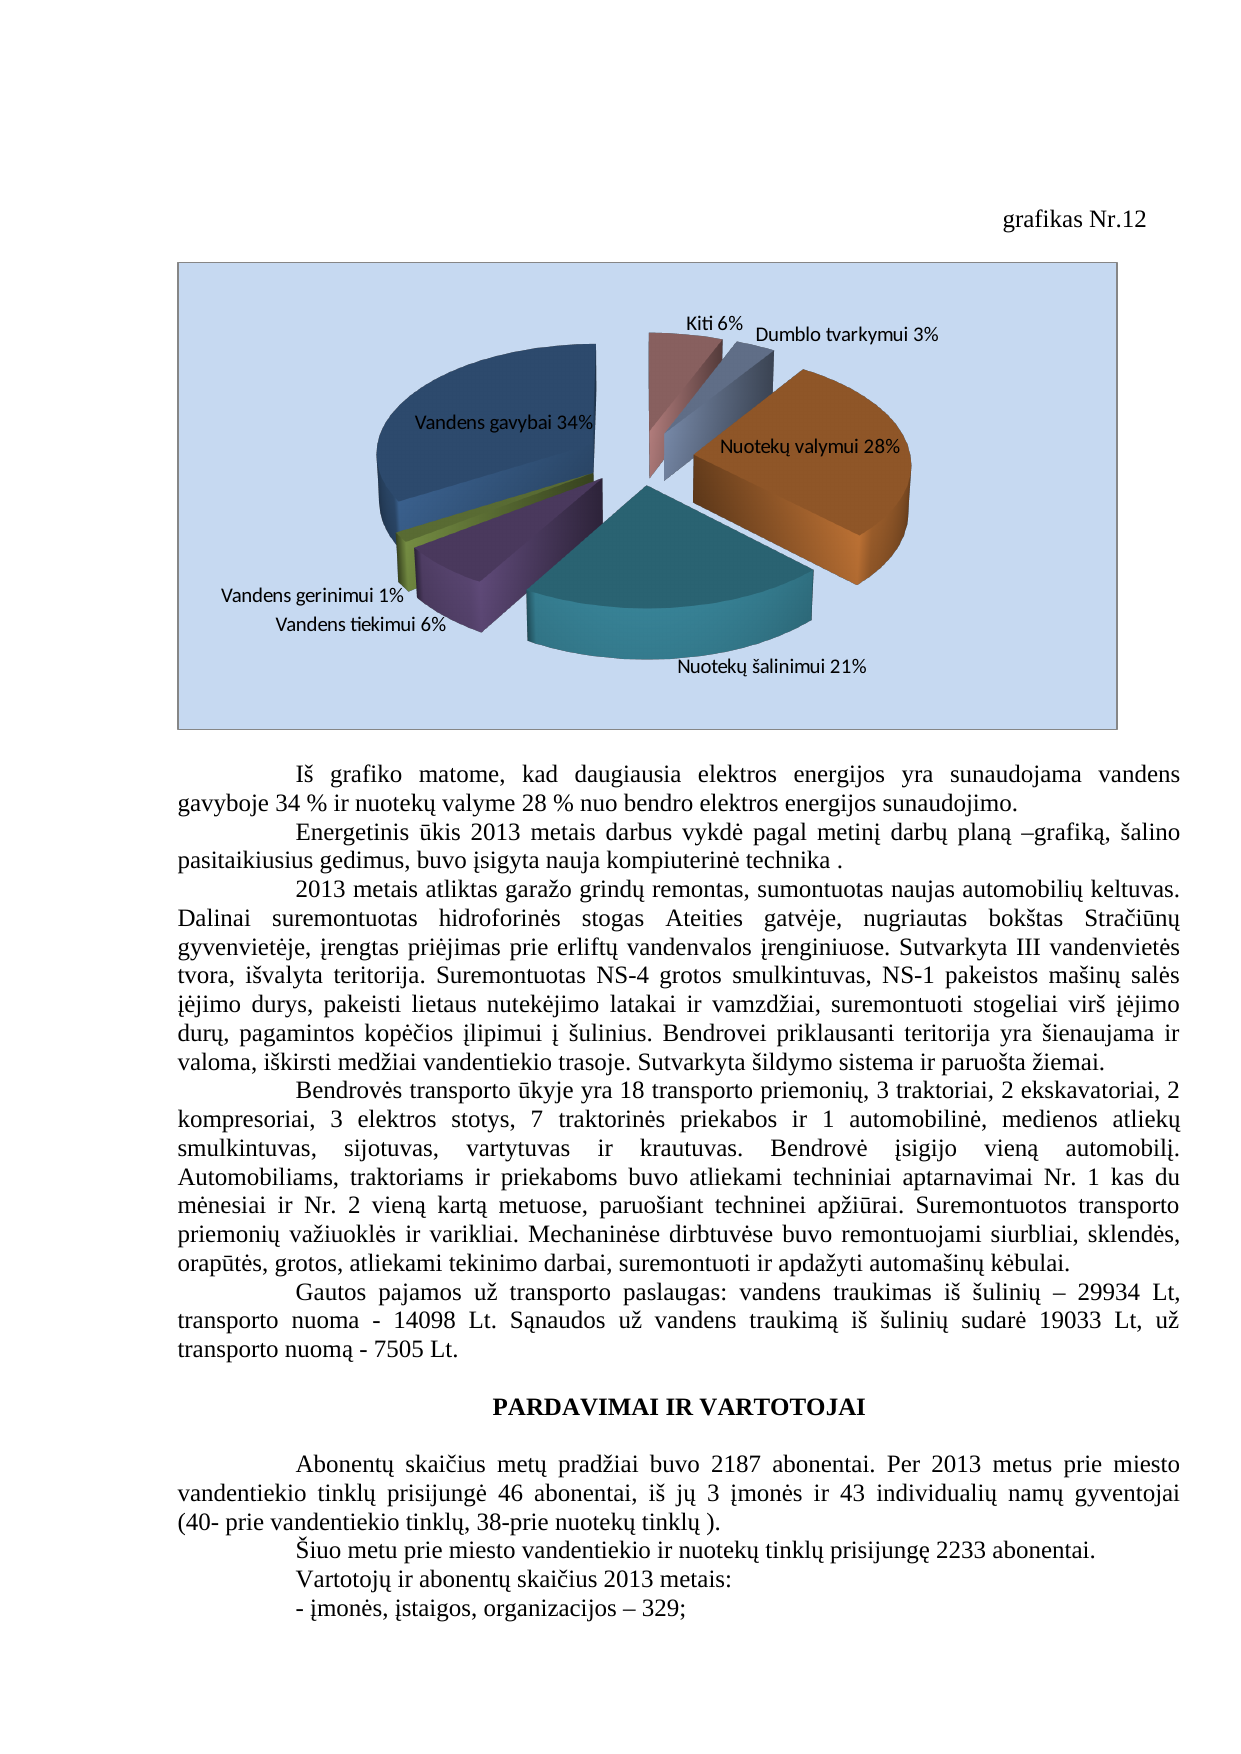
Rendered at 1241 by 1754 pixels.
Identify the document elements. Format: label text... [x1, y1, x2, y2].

text Gautos pajamos už transporto paslaugas: vandens traukimas iš šulinių – 29934 Lt, transporto nuoma - 14098 Lt. Sąnaudos už vandens traukimą iš šulinių sudarė 19033 Lt, už transporto nuomą - 7505 Lt. [177, 1277, 1181, 1363]
text 2013 metais atliktas garažo grindų remontas, sumontuotas naujas automobilių keltuvas. Dalinai suremontuotas hidroforinės stogas Ateities gatvėje, nugriautas bokštas Stračiūnų gyvenvietėje, įrengtas priėjimas prie erliftų vandenvalos įrenginiuose. Sutvarkyta III vandenvietės tvora, išvalyta teritorija. Suremontuotas NS-4 grotos smulkintuvas, NS-1 pakeistos mašinų salės įėjimo durys, pakeisti lietaus nutekėjimo latakai ir vamzdžiai, suremontuoti stogeliai virš įėjimo durų, pagamintos kopėčios įlipimui į šulinius. Bendrovei priklausanti teritorija yra šienaujama ir valoma, iškirsti medžiai vandentiekio trasoje. Sutvarkyta šildymo sistema ir paruošta žiemai. [177, 874, 1181, 1075]
text Šiuo metu prie miesto vandentiekio ir nuotekų tinklų prisijungę 2233 abonentai. [177, 1535, 1181, 1564]
text Energetinis ūkis 2013 metais darbus vykdė pagal metinį darbų planą –grafiką, šalino pasitaikiusius gedimus, buvo įsigyta nauja kompiuterinė technika . [177, 817, 1181, 874]
text - įmonės, įstaigos, organizacijos – 329; [177, 1593, 1181, 1622]
text Iš grafiko matome, kad daugiausia elektros energijos yra sunaudojama vandens gavyboje 34 % ir nuotekų valyme 28 % nuo bendro elektros energijos sunaudojimo. [177, 759, 1181, 817]
text PARDAVIMAI IR VARTOTOJAI [177, 1392, 1181, 1420]
text Bendrovės transporto ūkyje yra 18 transporto priemonių, 3 traktoriai, 2 ekskavatoriai, 2 kompresoriai, 3 elektros stotys, 7 traktorinės priekabos ir 1 automobilinė, medienos atliekų smulkintuvas, sijotuvas, vartytuvas ir krautuvas. Bendrovė įsigijo vieną automobilį. Automobiliams, traktoriams ir priekaboms buvo atliekami techniniai aptarnavimai Nr. 1 kas du mėnesiai ir Nr. 2 vieną kartą metuose, paruošiant techninei apžiūrai. Suremontuotos transporto priemonių važiuoklės ir varikliai. Mechaninėse dirbtuvėse buvo remontuojami siurbliai, sklendės, orapūtės, grotos, atliekami tekinimo darbai, suremontuoti ir apdažyti automašinų kėbulai. [177, 1075, 1181, 1277]
text grafikas Nr.12 [927, 204, 1181, 233]
text Abonentų skaičius metų pradžiai buvo 2187 abonentai. Per 2013 metus prie miesto vandentiekio tinklų prisijungė 46 abonentai, iš jų 3 įmonės ir 43 individualių namų gyventojai (40- prie vandentiekio tinklų, 38-prie nuotekų tinklų ). [177, 1449, 1181, 1535]
text Vartotojų ir abonentų skaičius 2013 metais: [177, 1564, 1181, 1593]
